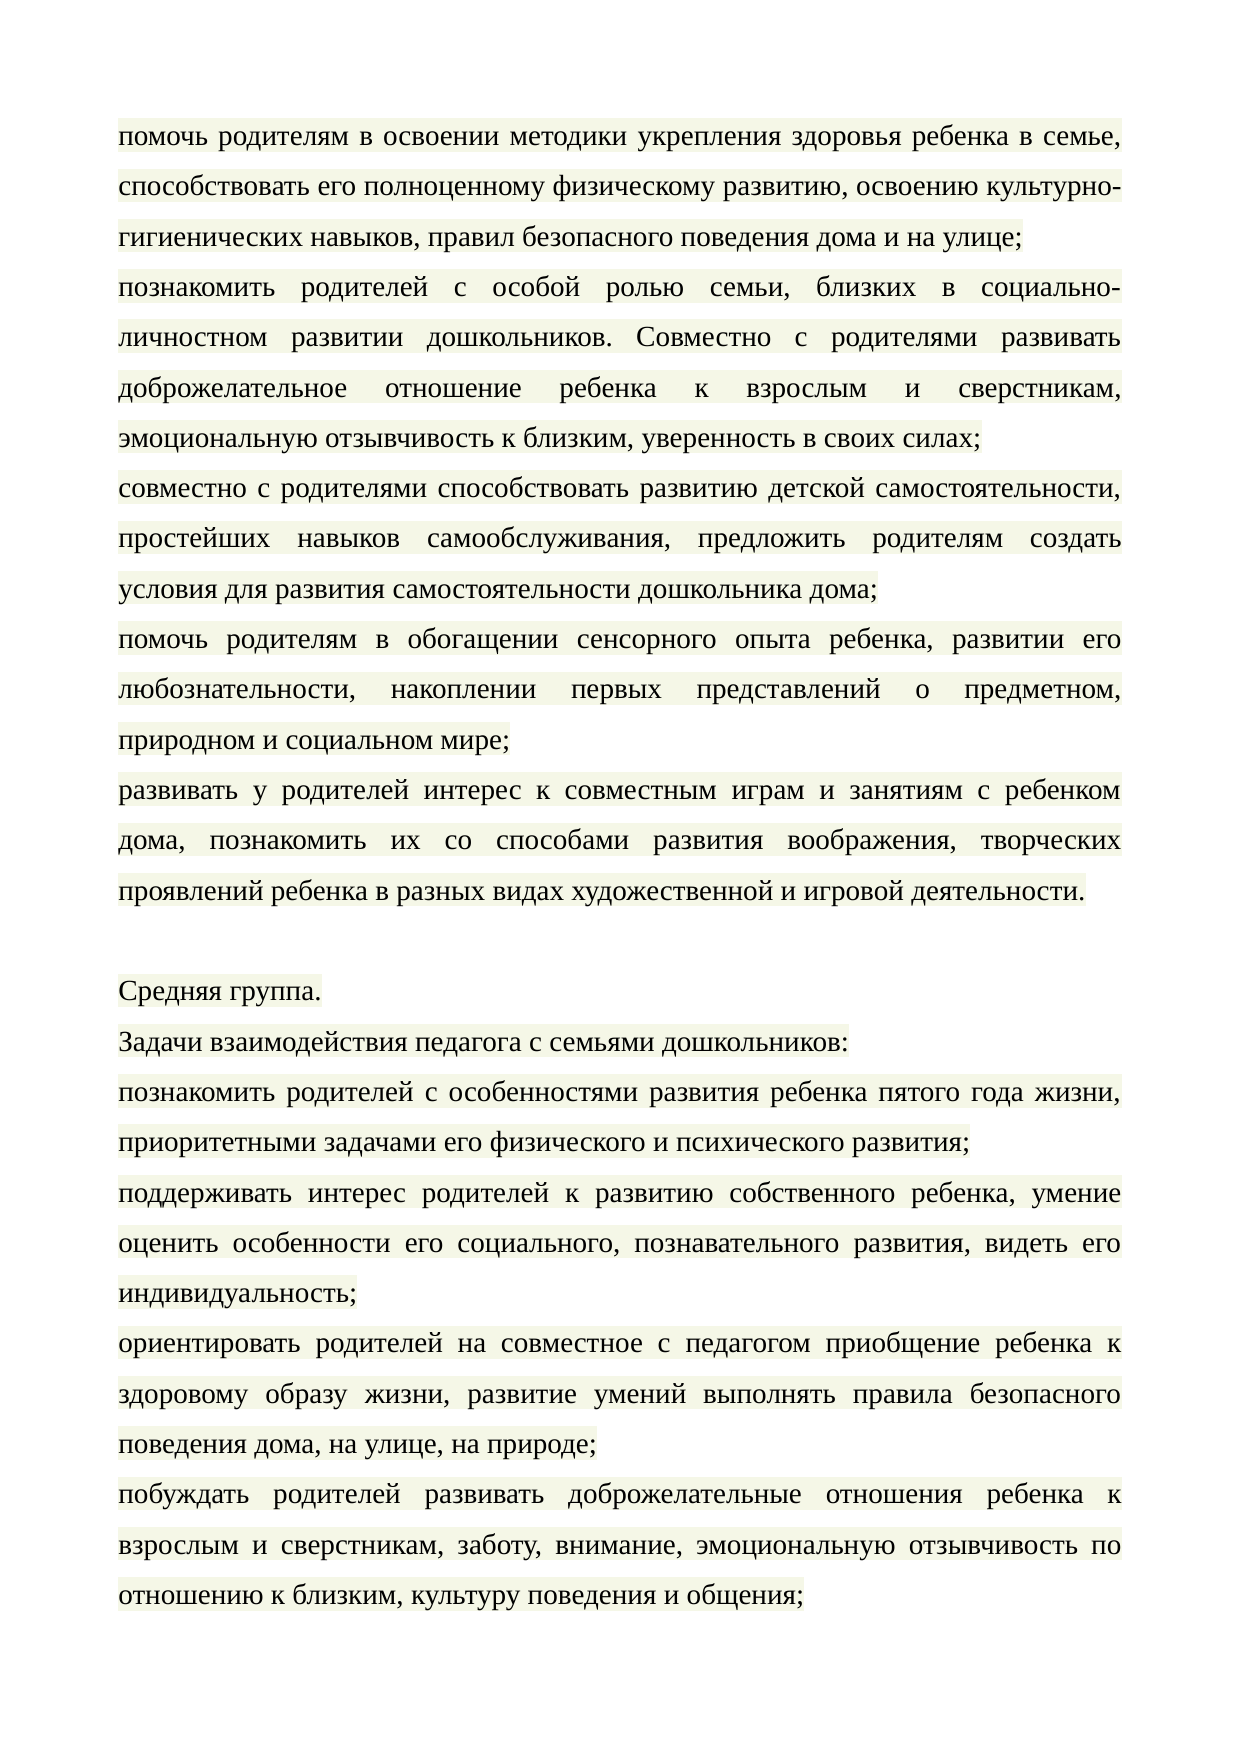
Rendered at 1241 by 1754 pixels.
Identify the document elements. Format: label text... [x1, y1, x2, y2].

text совместно с родителями способствовать развитию детской самостоятельности, простейших навыков самообслуживания, предложить родителям создать условия для развития самостоятельности дошкольника дома; [118, 470, 1122, 604]
text Средняя группа. [118, 973, 1122, 1007]
text развивать у родителей интерес к совместным играм и занятиям с ребенком дома, познакомить их со способами развития воображения, творческих проявлений ребенка в разных видах художественной и игровой деятельности. [118, 772, 1122, 906]
text побуждать родителей развивать доброжелательные отношения ребенка к взрослым и сверстникам, заботу, внимание, эмоциональную отзывчивость по отношению к близким, культуру поведения и общения; [118, 1477, 1122, 1611]
text ориентировать родителей на совместное с педагогом приобщение ребенка к здоровому образу жизни, развитие умений выполнять правила безопасного поведения дома, на улице, на природе; [118, 1326, 1122, 1460]
text помочь родителям в освоении методики укрепления здоровья ребенка в семье, способствовать его полноценному физическому развитию, освоению культурно-гигиенических навыков, правил безопасного поведения дома и на улице; [118, 118, 1122, 252]
text Задачи взаимодействия педагога с семьями дошкольников: [118, 1024, 1122, 1057]
text познакомить родителей с особенностями развития ребенка пятого года жизни, приоритетными задачами его физического и психического развития; [118, 1074, 1122, 1158]
text поддерживать интерес родителей к развитию собственного ребенка, умение оценить особенности его социального, познавательного развития, видеть его индивидуальность; [118, 1175, 1122, 1309]
text познакомить родителей с особой ролью семьи, близких в социально-личностном развитии дошкольников. Совместно с родителями развивать доброжелательное отношение ребенка к взрослым и сверстникам, эмоциональную отзывчивость к близким, уверенность в своих силах; [118, 269, 1122, 453]
text помочь родителям в обогащении сенсорного опыта ребенка, развитии его любознательности, накоплении первых представлений о предметном, природном и социальном мире; [118, 621, 1122, 755]
